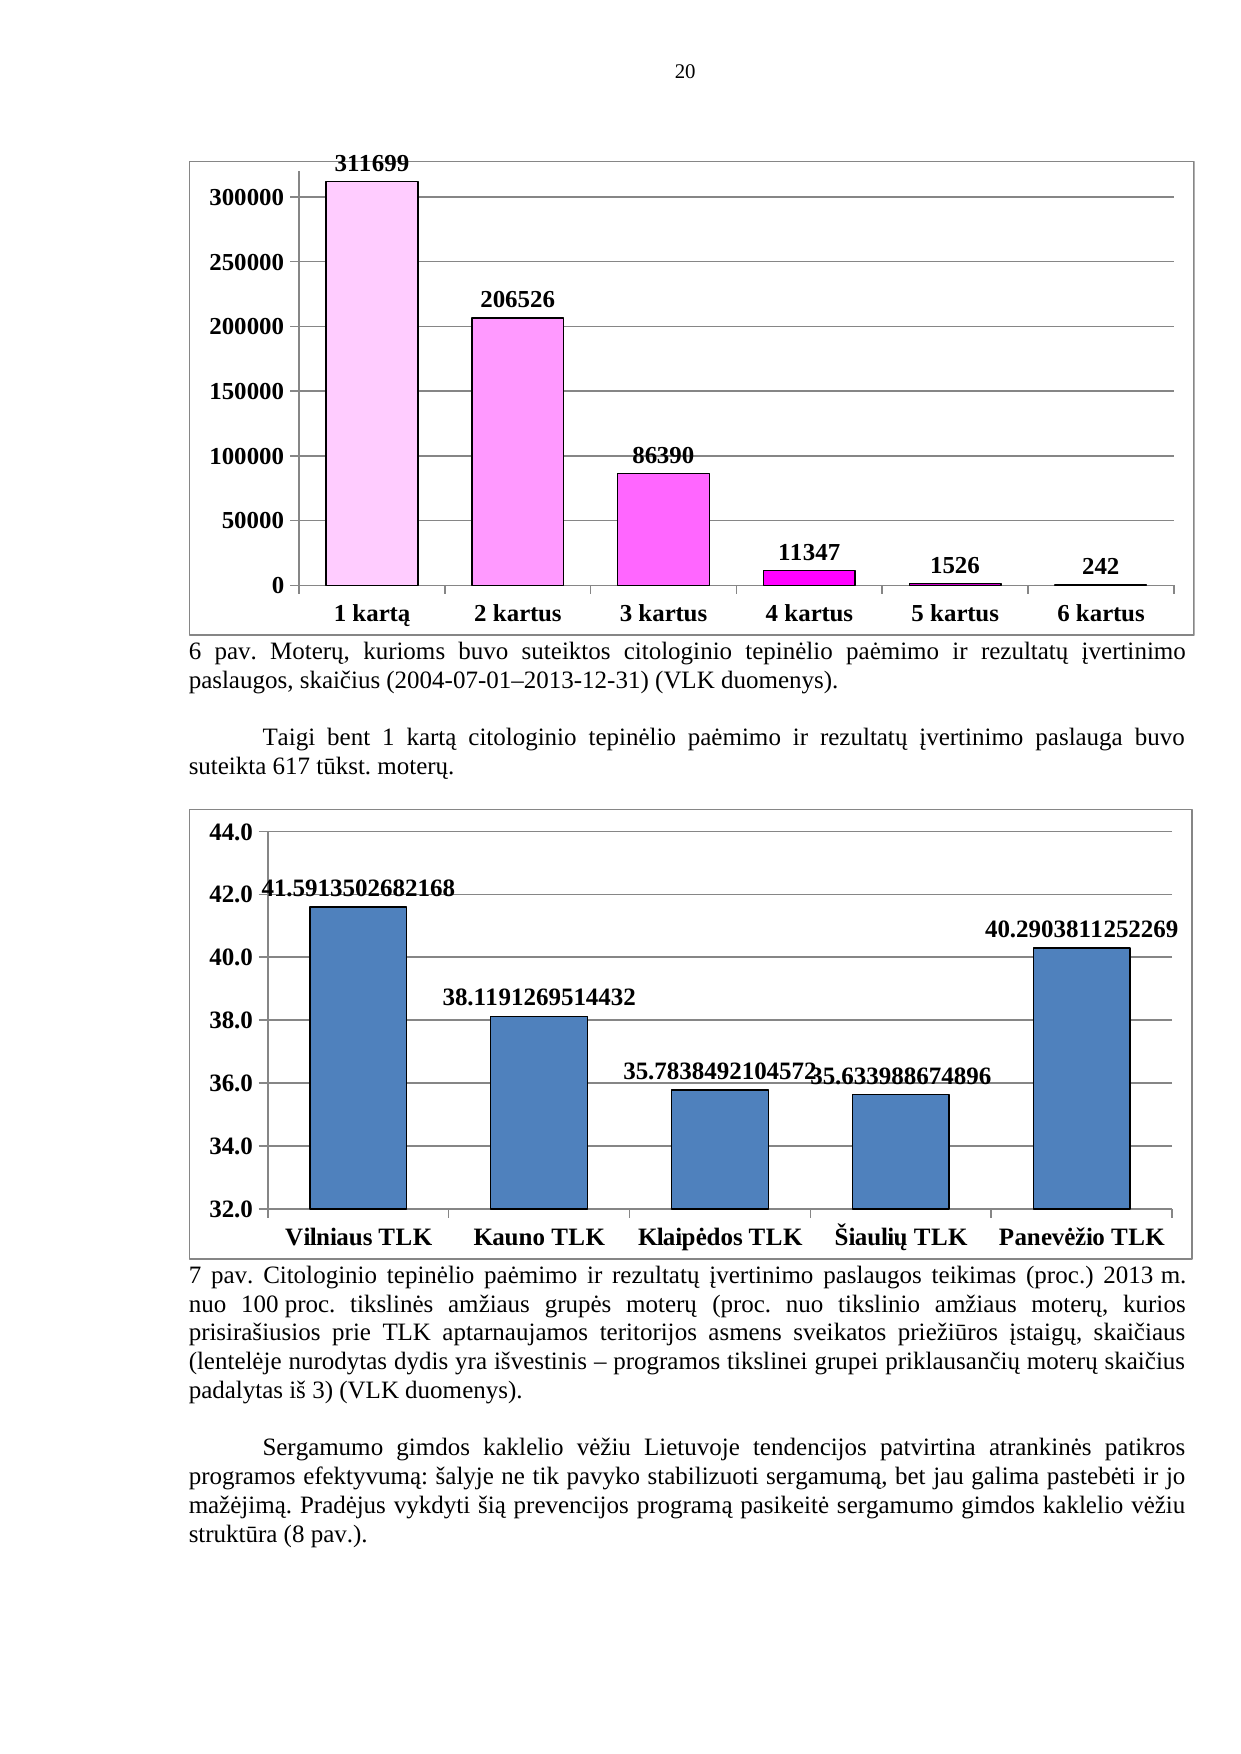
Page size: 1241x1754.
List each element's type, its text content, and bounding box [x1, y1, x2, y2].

text 7 pav. Citologinio tepinėlio paėmimo ir rezultatų įvertinimo paslaugos teikimas (proc.) 2013 m. nuo 100 proc. tikslinės amžiaus grupės moterų (proc. nuo tikslinio amžiaus moterų, kurios prisirašiusios prie TLK aptarnaujamos teritorijos asmens sveikatos priežiūros įstaigų, skaičiaus (lentelėje nurodytas dydis yra išvestinis – programos tikslinei grupei priklausančių moterų skaičius padalytas iš 3) (VLK duomenys). [188, 1260, 1186, 1404]
text Sergamumo gimdos kaklelio vėžiu Lietuvoje tendencijos patvirtina atrankinės patikros programos efektyvumą: šalyje ne tik pavyko stabilizuoti sergamumą, bet jau galima pastebėti ir jo mažėjimą. Pradėjus vykdyti šią prevencijos programą pasikeitė sergamumo gimdos kaklelio vėžiu struktūra (8 pav.). [188, 1432, 1186, 1547]
text 6 pav. Moterų, kurioms buvo suteiktos citologinio tepinėlio paėmimo ir rezultatų įvertinimo paslaugos, skaičius (2004-07-01–2013-12-31) (VLK duomenys). [188, 636, 1186, 693]
text Taigi bent 1 kartą citologinio tepinėlio paėmimo ir rezultatų įvertinimo paslauga buvo suteikta 617 tūkst. moterų. [188, 722, 1186, 780]
